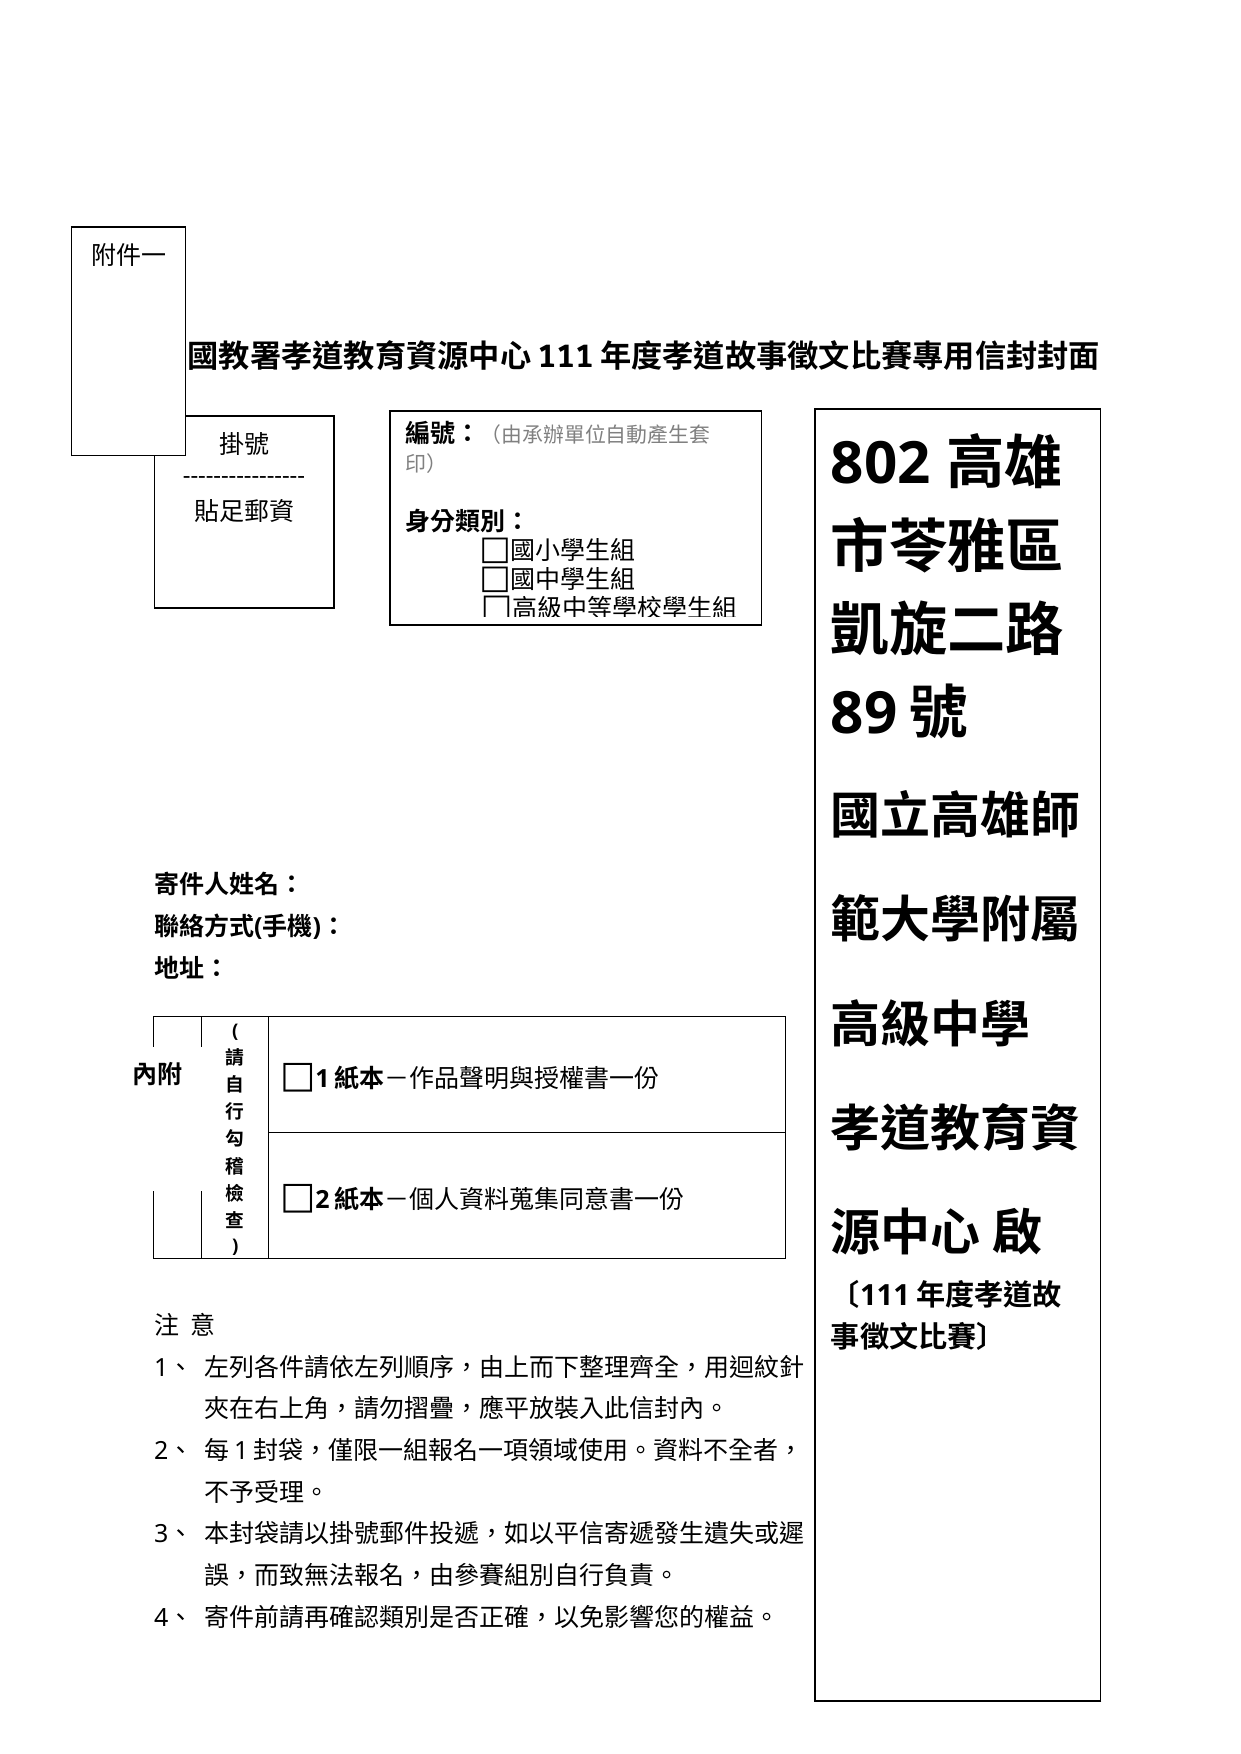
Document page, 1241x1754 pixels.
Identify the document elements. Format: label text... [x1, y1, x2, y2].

text 國立高雄師範大學附屬高級中學 孝道教育資源中心 啟 [831, 750, 1085, 1271]
list 每1封袋，僅限一組報名一項領域使用。資料不全者，不予受理。 [154, 1426, 808, 1509]
text 貼足郵資 [170, 491, 318, 527]
text 附件一 [87, 235, 170, 271]
text 掛號 [170, 424, 318, 461]
text 內附 [132, 1054, 207, 1090]
table_header (請自行勾稽檢查) [202, 1017, 268, 1258]
list 左列各件請依左列順序，由上而下整理齊全，用迴紋針夾在右上角，請勿摺疊，應平放裝入此信封內。 [154, 1343, 808, 1426]
table_header [154, 1017, 201, 1047]
text □國中學生組 [406, 565, 746, 594]
text 802 高雄市苓雅區凱旋二路89號 [831, 417, 1085, 750]
list 寄件前請再確認類別是否正確，以免影響您的權益。 [154, 1593, 808, 1634]
text 編號：（由承辦單位自動產生套印） [406, 419, 746, 478]
table_header [154, 1191, 201, 1258]
table_header □1紙本－作品聲明與授權書一份 [269, 1017, 785, 1132]
text 身分類別： [406, 507, 746, 536]
text 地址： [154, 944, 808, 985]
text □國小學生組 [406, 536, 746, 565]
table_cell □2紙本－個人資料蒐集同意書一份 [269, 1133, 785, 1258]
text □高級中等學校學生組 [481, 594, 746, 617]
text ---------------- [170, 461, 318, 491]
text 〔111年度孝道故事徵文比賽〕 [831, 1271, 1085, 1356]
text 聯絡方式(手機)： [154, 902, 808, 944]
list 本封袋請以掛號郵件投遞，如以平信寄遞發生遺失或遲誤，而致無法報名，由參賽組別自行負責。 [154, 1509, 808, 1593]
text 寄件人姓名： [154, 860, 808, 902]
text 注 意 [154, 1301, 808, 1343]
text 國教署孝道教育資源中心111年度孝道故事徵文比賽專用信封封面 [187, 312, 1102, 374]
